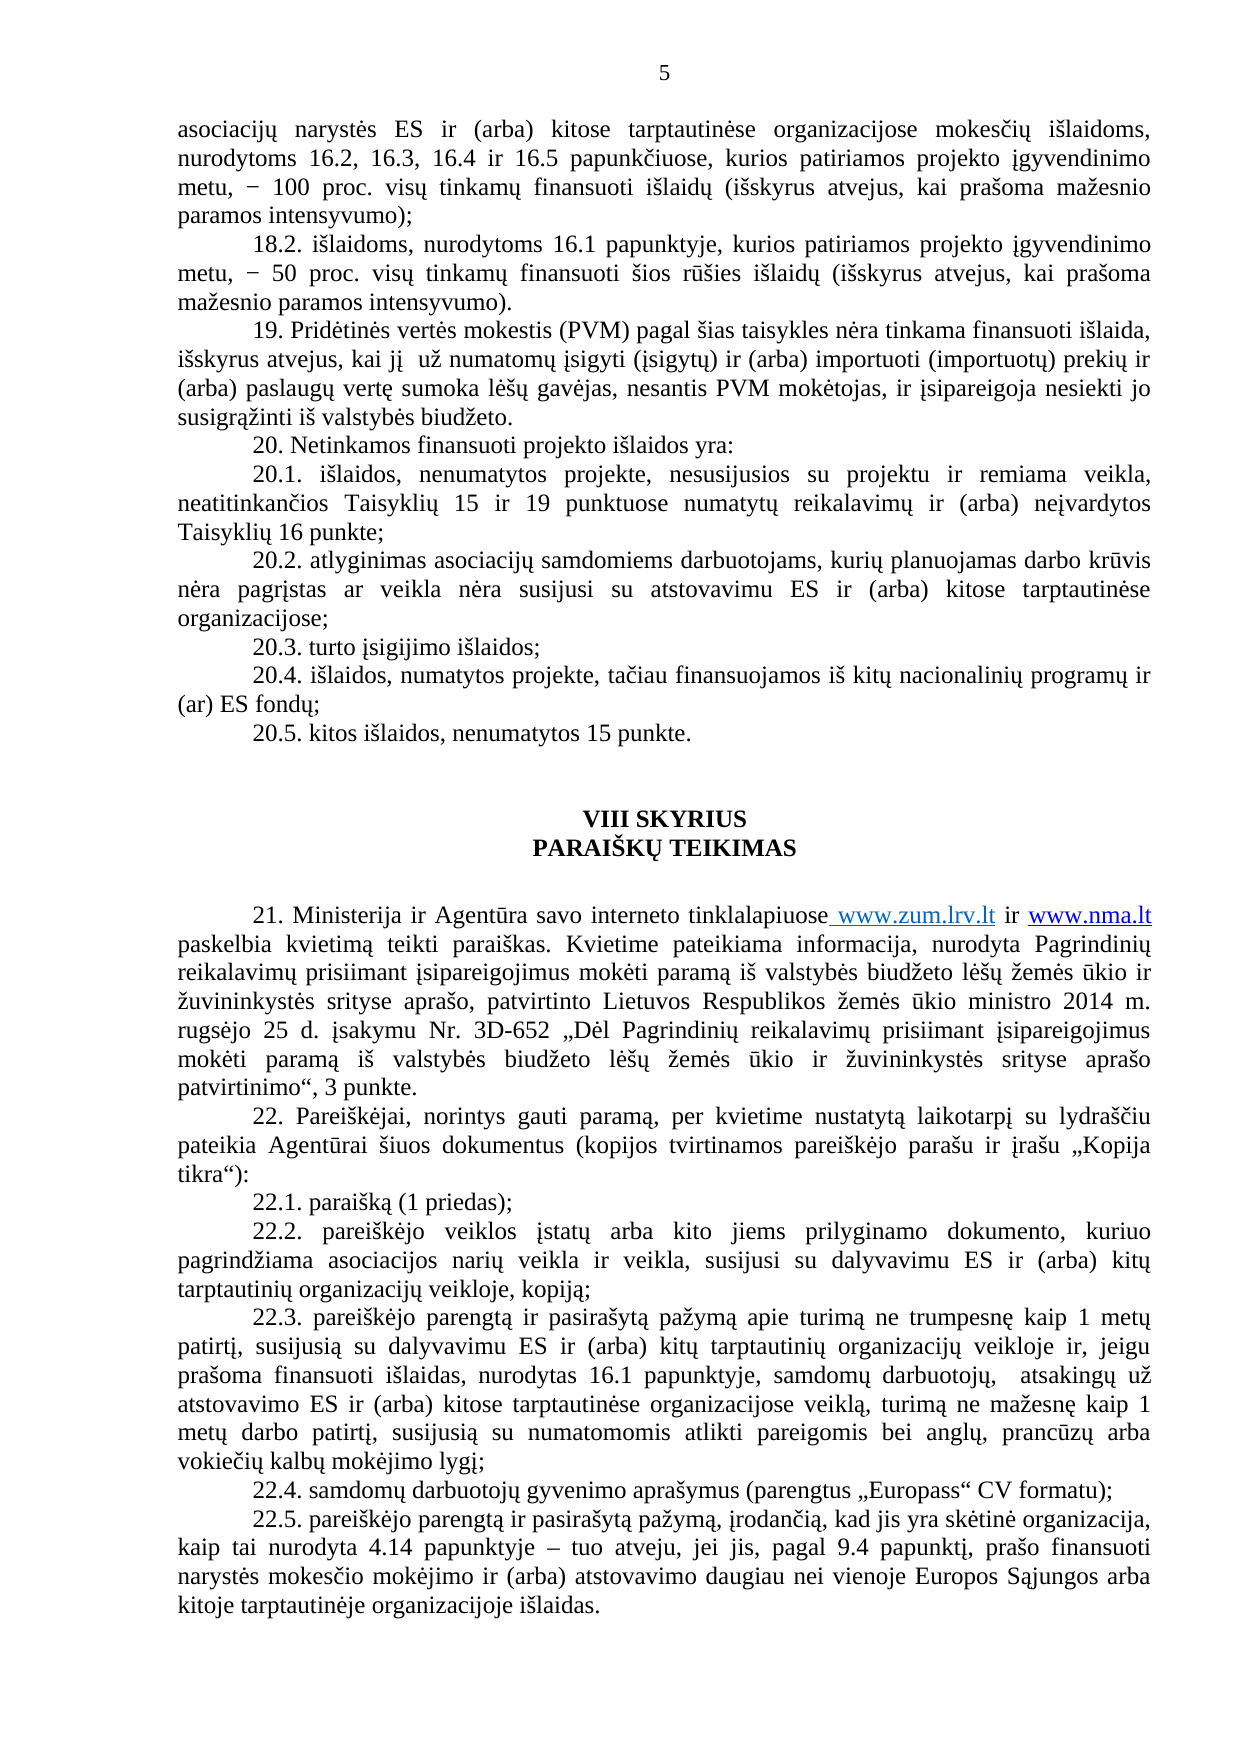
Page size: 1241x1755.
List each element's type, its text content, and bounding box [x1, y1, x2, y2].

text 20.3. turto įsigijimo išlaidos; [177, 632, 1152, 660]
text VIII SKYRIUS [177, 804, 1152, 833]
text 20.1. išlaidos, nenumatytos projekte, nesusijusios su projektu ir remiama veikla, neatitinkančios Taisyklių 15 ir 19 punktuose numatytų reikalavimų ir (arba) neįvardytos Taisyklių 16 punkte; [177, 459, 1152, 545]
text 20.5. kitos išlaidos, nenumatytos 15 punkte. [177, 718, 1152, 747]
text asociacijų narystės ES ir (arba) kitose tarptautinėse organizacijose mokesčių išlaidoms, nurodytoms 16.2, 16.3, 16.4 ir 16.5 papunkčiuose, kurios patiriamos projekto įgyvendinimo metu, − 100 proc. visų tinkamų finansuoti išlaidų (išskyrus atvejus, kai prašoma mažesnio paramos intensyvumo); [177, 114, 1152, 229]
text 21. Ministerija ir Agentūra savo interneto tinklalapiuose www.zum.lrv.lt ir www.nma.lt paskelbia kvietimą teikti paraiškas. Kvietime pateikiama informacija, nurodyta Pagrindinių reikalavimų prisiimant įsipareigojimus mokėti paramą iš valstybės biudžeto lėšų žemės ūkio ir žuvininkystės srityse aprašo, patvirtinto Lietuvos Respublikos žemės ūkio ministro 2014 m. rugsėjo 25 d. įsakymu Nr. 3D-652 „Dėl Pagrindinių reikalavimų prisiimant įsipareigojimus mokėti paramą iš valstybės biudžeto lėšų žemės ūkio ir žuvininkystės srityse aprašo patvirtinimo“, 3 punkte. [177, 900, 1152, 1101]
text PARAIŠKŲ TEIKIMAS [177, 833, 1152, 862]
text 18.2. išlaidoms, nurodytoms 16.1 papunktyje, kurios patiriamos projekto įgyvendinimo metu, − 50 proc. visų tinkamų finansuoti šios rūšies išlaidų (išskyrus atvejus, kai prašoma mažesnio paramos intensyvumo). [177, 229, 1152, 315]
text 22.1. paraišką (1 priedas); [177, 1187, 1152, 1216]
text 22.2. pareiškėjo veiklos įstatų arba kito jiems prilyginamo dokumento, kuriuo pagrindžiama asociacijos narių veikla ir veikla, susijusi su dalyvavimu ES ir (arba) kitų tarptautinių organizacijų veikloje, kopiją; [177, 1216, 1152, 1302]
text 20. Netinkamos finansuoti projekto išlaidos yra: [177, 430, 1152, 459]
text 22.4. samdomų darbuotojų gyvenimo aprašymus (parengtus „Europass“ CV formatu); [177, 1475, 1152, 1504]
text 20.4. išlaidos, numatytos projekte, tačiau finansuojamos iš kitų nacionalinių programų ir (ar) ES fondų; [177, 660, 1152, 718]
text 22.3. pareiškėjo parengtą ir pasirašytą pažymą apie turimą ne trumpesnę kaip 1 metų patirtį, susijusią su dalyvavimu ES ir (arba) kitų tarptautinių organizacijų veikloje ir, jeigu prašoma finansuoti išlaidas, nurodytas 16.1 papunktyje, samdomų darbuotojų, atsakingų už atstovavimo ES ir (arba) kitose tarptautinėse organizacijose veiklą, turimą ne mažesnę kaip 1 metų darbo patirtį, susijusią su numatomomis atlikti pareigomis bei anglų, prancūzų arba vokiečių kalbų mokėjimo lygį; [177, 1302, 1152, 1475]
text 22. Pareiškėjai, norintys gauti paramą, per kvietime nustatytą laikotarpį su lydraščiu pateikia Agentūrai šiuos dokumentus (kopijos tvirtinamos pareiškėjo parašu ir įrašu „Kopija tikra“): [177, 1101, 1152, 1187]
text 22.5. pareiškėjo parengtą ir pasirašytą pažymą, įrodančią, kad jis yra skėtinė organizacija, kaip tai nurodyta 4.14 papunktyje – tuo atveju, jei jis, pagal 9.4 papunktį, prašo finansuoti narystės mokesčio mokėjimo ir (arba) atstovavimo daugiau nei vienoje Europos Sąjungos arba kitoje tarptautinėje organizacijoje išlaidas. [177, 1504, 1152, 1619]
text 20.2. atlyginimas asociacijų samdomiems darbuotojams, kurių planuojamas darbo krūvis nėra pagrįstas ar veikla nėra susijusi su atstovavimu ES ir (arba) kitose tarptautinėse organizacijose; [177, 545, 1152, 632]
text 19. Pridėtinės vertės mokestis (PVM) pagal šias taisykles nėra tinkama finansuoti išlaida, išskyrus atvejus, kai jį už numatomų įsigyti (įsigytų) ir (arba) importuoti (importuotų) prekių ir (arba) paslaugų vertę sumoka lėšų gavėjas, nesantis PVM mokėtojas, ir įsipareigoja nesiekti jo susigrąžinti iš valstybės biudžeto. [177, 315, 1152, 430]
